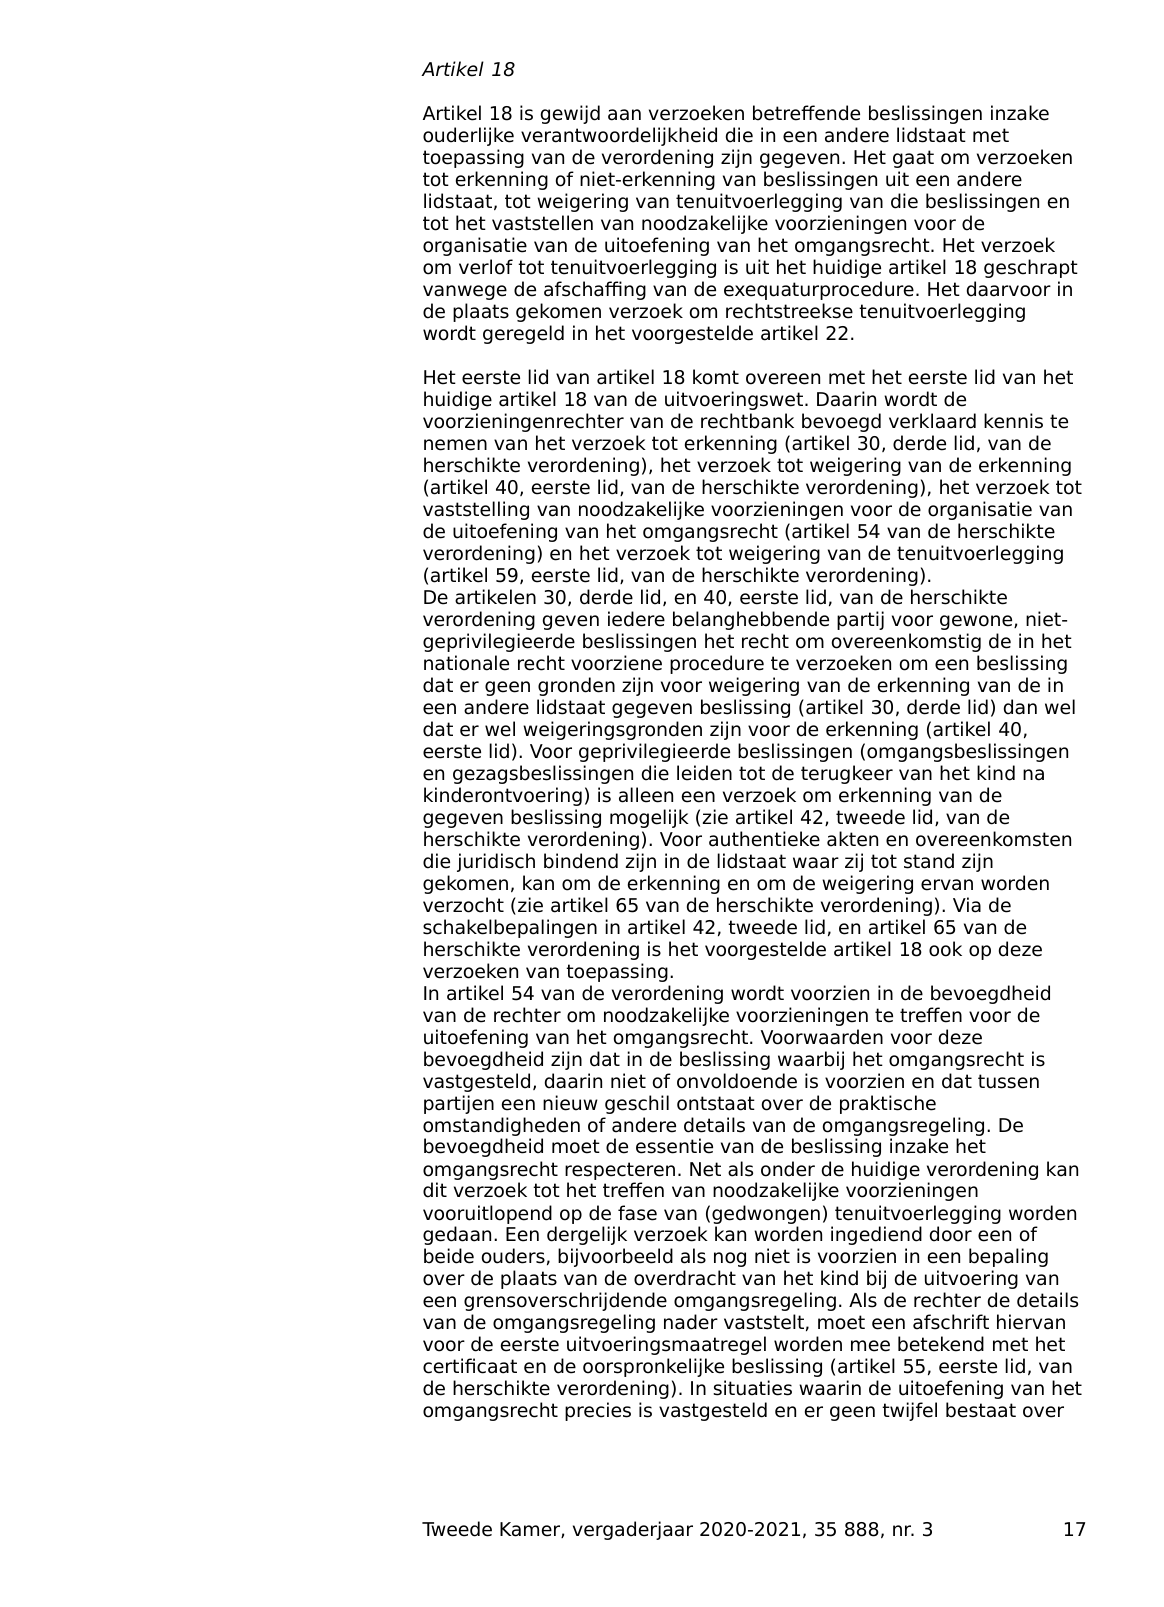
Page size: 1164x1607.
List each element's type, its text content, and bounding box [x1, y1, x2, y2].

subtitle Artikel 18 [422, 59, 1087, 81]
text In artikel 54 van de verordening wordt voorzien in de bevoegdheid van de rechter om noodzakelijke voorzieningen te treffen voor de uitoefening van het omgangsrecht. Voorwaarden voor deze bevoegdheid zijn dat in de beslissing waarbij het omgangsrecht is vastgesteld, daarin niet of onvoldoende is voorzien en dat tussen partijen een nieuw geschil ontstaat over de praktische omstandigheden of andere details van de omgangsregeling. De bevoegdheid moet de essentie van de beslissing inzake het omgangsrecht respecteren. Net als onder de huidige verordening kan dit verzoek tot het treffen van noodzakelijke voorzieningen vooruitlopend op de fase van (gedwongen) tenuitvoerlegging worden gedaan. Een dergelijk verzoek kan worden ingediend door een of beide ouders, bijvoorbeeld als nog niet is voorzien in een bepaling over de plaats van de overdracht van het kind bij de uitvoering van een grensoverschrijdende omgangsregeling. Als de rechter de details van de omgangsregeling nader vaststelt, moet een afschrift hiervan voor de eerste uitvoeringsmaatregel worden mee betekend met het certificaat en de oorspronkelijke beslissing (artikel 55, eerste lid, van de herschikte verordening). In situaties waarin de uitoefening van het omgangsrecht precies is vastgesteld en er geen twijfel bestaat over [422, 983, 1087, 1422]
text De artikelen 30, derde lid, en 40, eerste lid, van de herschikte verordening geven iedere belanghebbende partij voor gewone, niet-geprivilegieerde beslissingen het recht om overeenkomstig de in het nationale recht voorziene procedure te verzoeken om een beslissing dat er geen gronden zijn voor weigering van de erkenning van de in een andere lidstaat gegeven beslissing (artikel 30, derde lid) dan wel dat er wel weigeringsgronden zijn voor de erkenning (artikel 40, eerste lid). Voor geprivilegieerde beslissingen (omgangsbeslissingen en gezagsbeslissingen die leiden tot de terugkeer van het kind na kinderontvoering) is alleen een verzoek om erkenning van de gegeven beslissing mogelijk (zie artikel 42, tweede lid, van de herschikte verordening). Voor authentieke akten en overeenkomsten die juridisch bindend zijn in de lidstaat waar zij tot stand zijn gekomen, kan om de erkenning en om de weigering ervan worden verzocht (zie artikel 65 van de herschikte verordening). Via de schakelbepalingen in artikel 42, tweede lid, en artikel 65 van de herschikte verordening is het voorgestelde artikel 18 ook op deze verzoeken van toepassing. [422, 587, 1087, 983]
text Het eerste lid van artikel 18 komt overeen met het eerste lid van het huidige artikel 18 van de uitvoeringswet. Daarin wordt de voorzieningenrechter van de rechtbank bevoegd verklaard kennis te nemen van het verzoek tot erkenning (artikel 30, derde lid, van de herschikte verordening), het verzoek tot weigering van de erkenning (artikel 40, eerste lid, van de herschikte verordening), het verzoek tot vaststelling van noodzakelijke voorzieningen voor de organisatie van de uitoefening van het omgangsrecht (artikel 54 van de herschikte verordening) en het verzoek tot weigering van de tenuitvoerlegging (artikel 59, eerste lid, van de herschikte verordening). [422, 367, 1087, 587]
text Artikel 18 is gewijd aan verzoeken betreffende beslissingen inzake ouderlijke verantwoordelijkheid die in een andere lidstaat met toepassing van de verordening zijn gegeven. Het gaat om verzoeken tot erkenning of niet-erkenning van beslissingen uit een andere lidstaat, tot weigering van tenuitvoerlegging van die beslissingen en tot het vaststellen van noodzakelijke voorzieningen voor de organisatie van de uitoefening van het omgangsrecht. Het verzoek om verlof tot tenuitvoerlegging is uit het huidige artikel 18 geschrapt vanwege de afschaffing van de exequaturprocedure. Het daarvoor in de plaats gekomen verzoek om rechtstreekse tenuitvoerlegging wordt geregeld in het voorgestelde artikel 22. [422, 103, 1087, 345]
